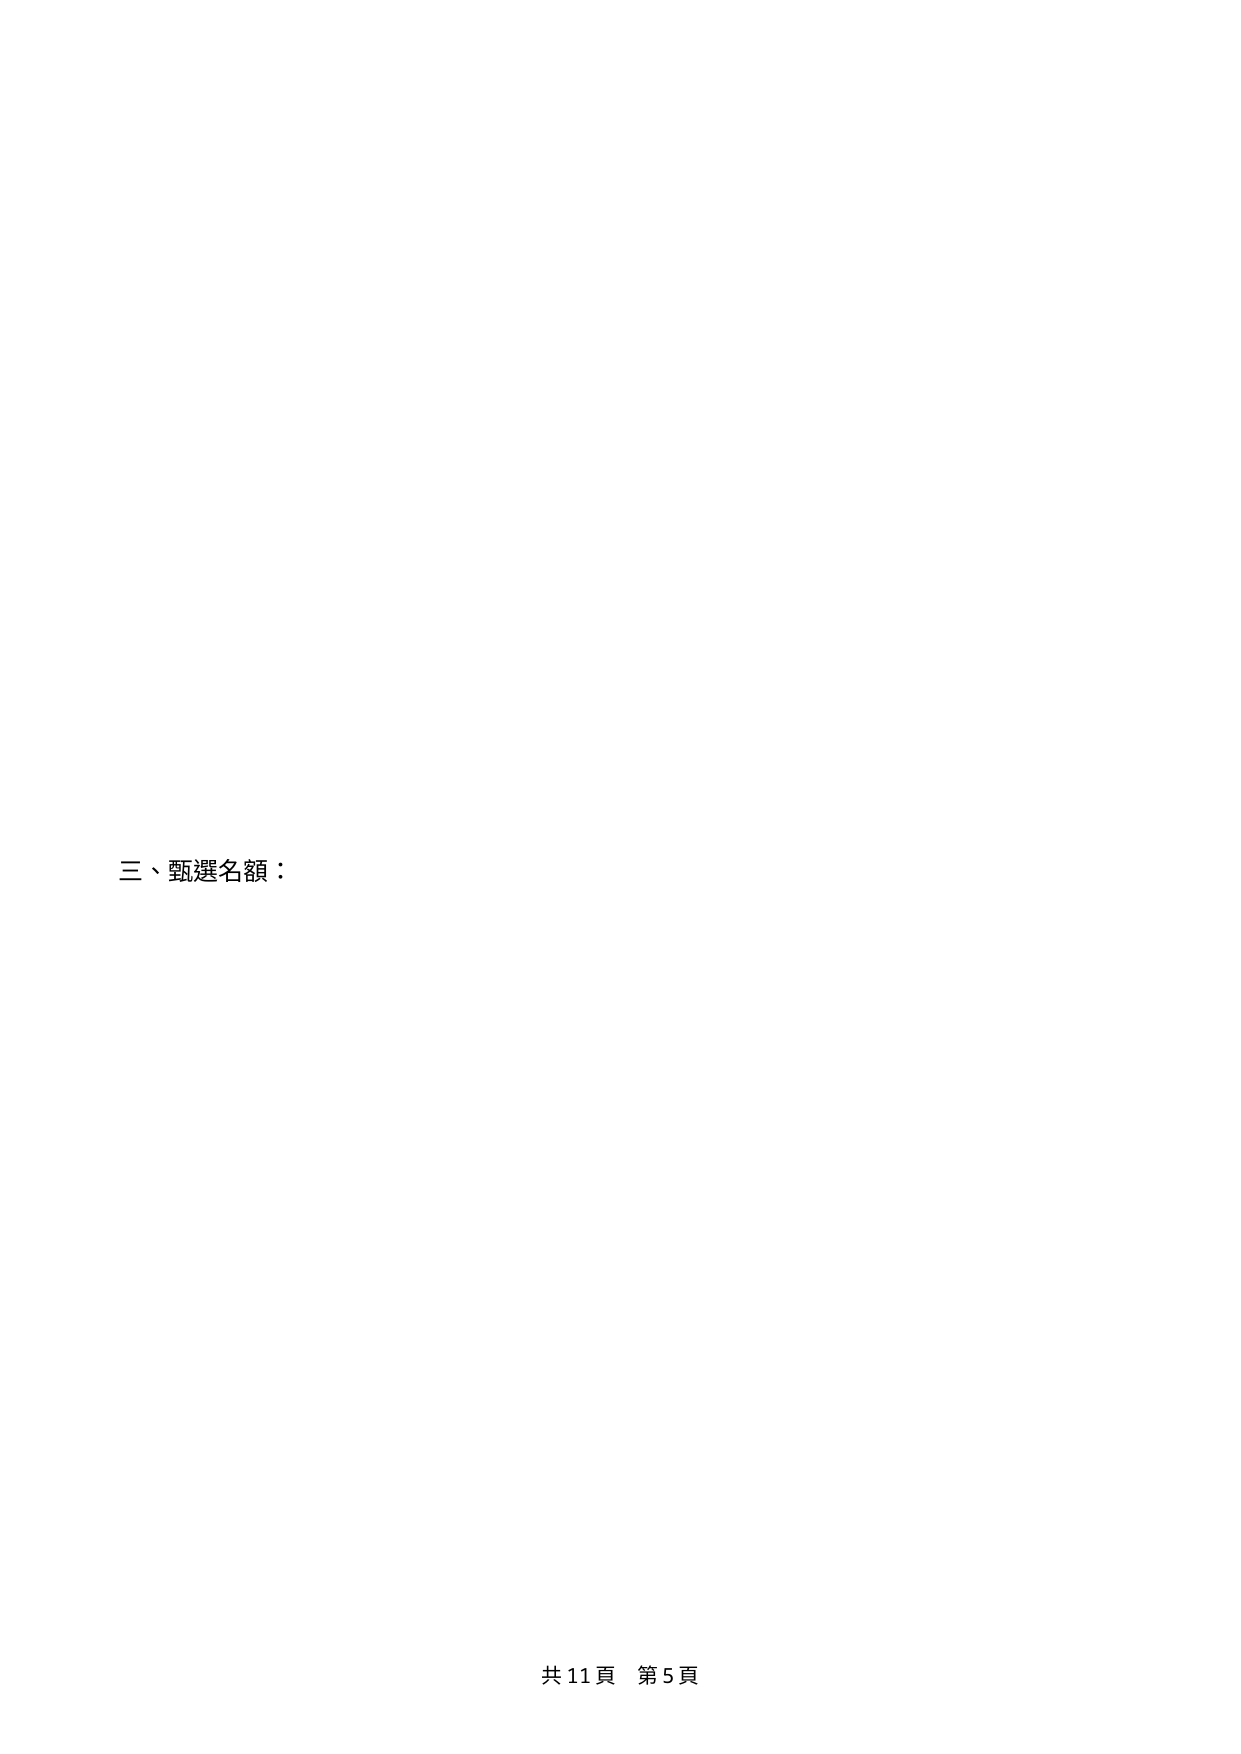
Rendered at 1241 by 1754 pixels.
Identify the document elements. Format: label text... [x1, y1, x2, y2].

text 三、甄選名額： [118, 828, 1122, 891]
